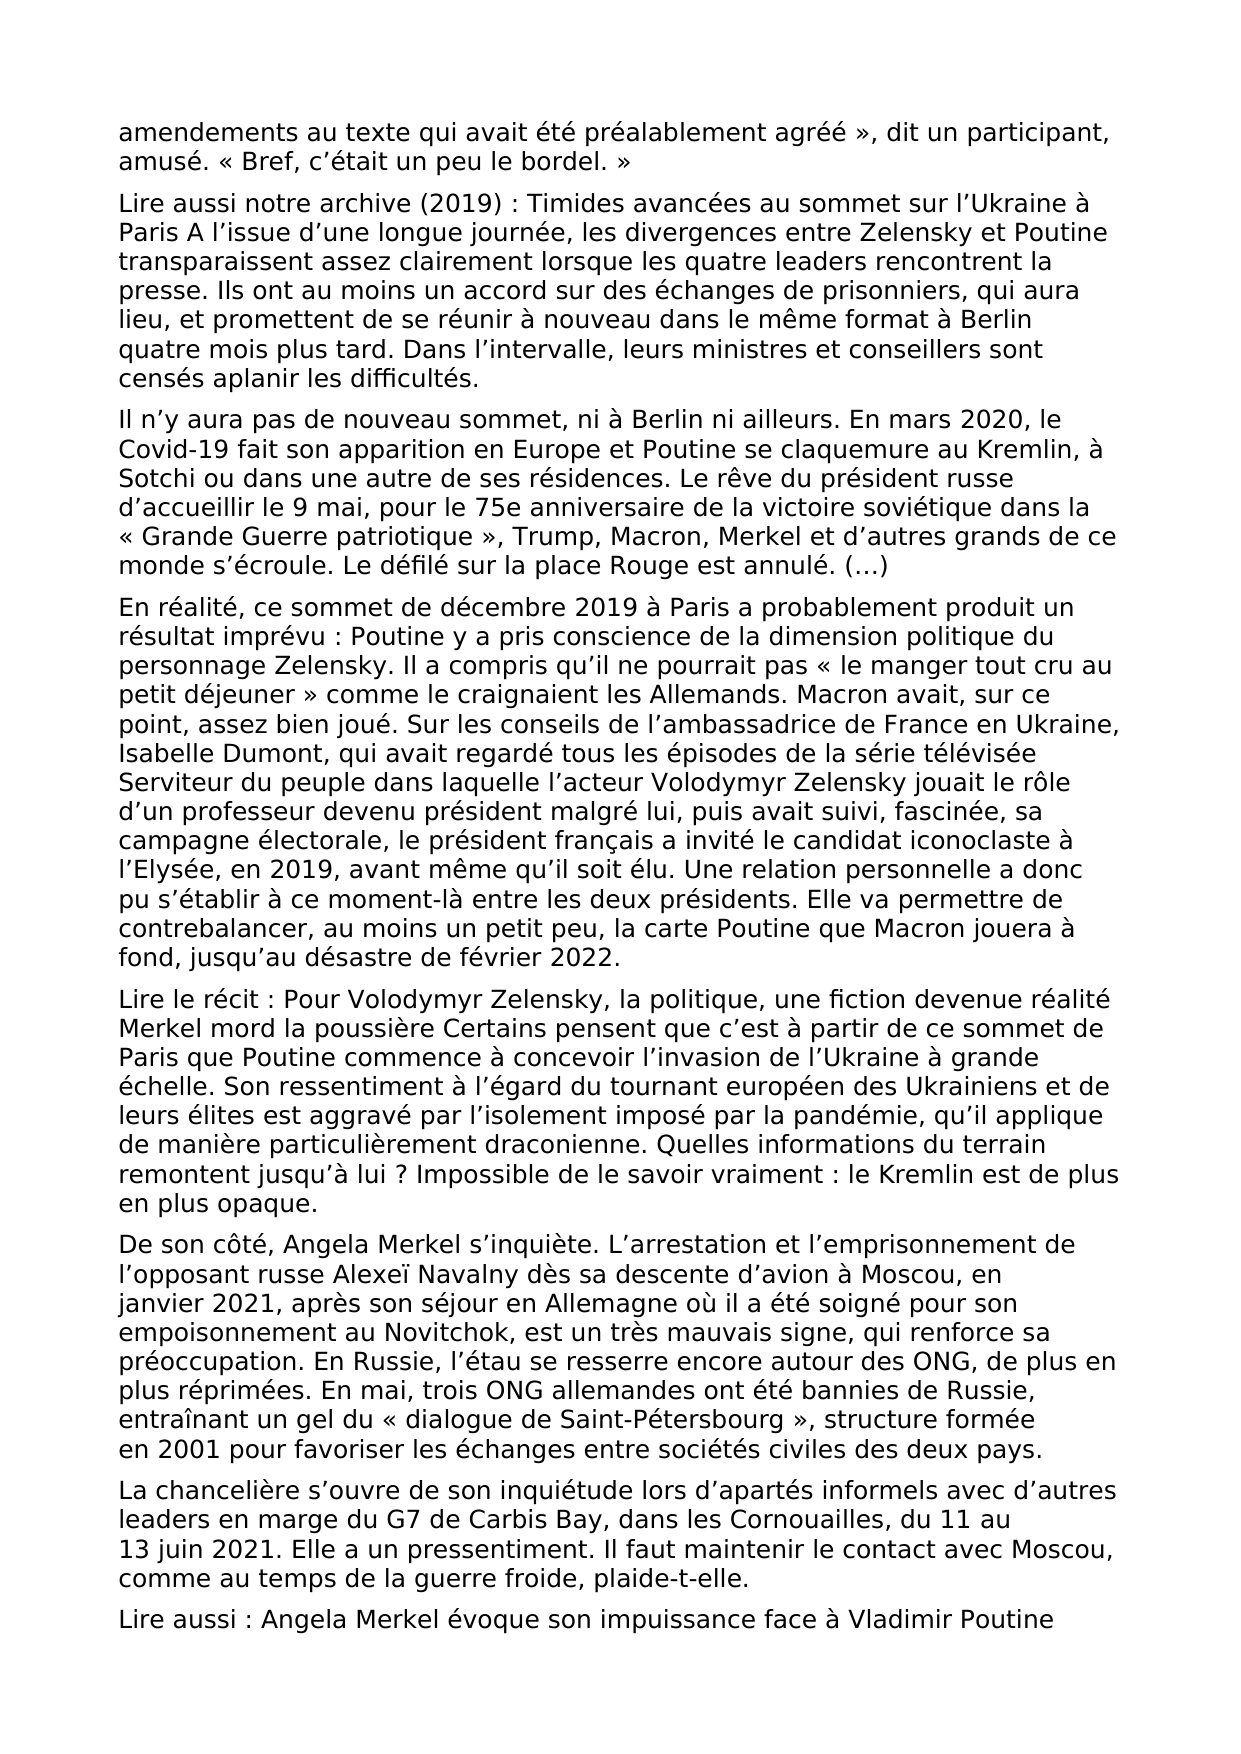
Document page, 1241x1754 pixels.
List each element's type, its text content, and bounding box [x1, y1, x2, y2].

text amendements au texte qui avait été préalablement agréé », dit un participant, amusé. « Bref, c’était un peu le bordel. » [118, 118, 1122, 176]
text La chancelière s’ouvre de son inquiétude lors d’apartés informels avec d’autres leaders en marge du G7 de Carbis Bay, dans les Cornouailles, du 11 au 13 juin 2021. Elle a un pressentiment. Il faut maintenir le contact avec Moscou, comme au temps de la guerre froide, plaide-t-elle. [118, 1476, 1122, 1593]
text Lire le récit : Pour Volodymyr Zelensky, la politique, une fiction devenue réalité Merkel mord la poussière Certains pensent que c’est à partir de ce sommet de Paris que Poutine commence à concevoir l’invasion de l’Ukraine à grande échelle. Son ressentiment à l’égard du tournant européen des Ukrainiens et de leurs élites est aggravé par l’isolement imposé par la pandémie, qu’il applique de manière particulièrement draconienne. Quelles informations du terrain remontent jusqu’à lui ? Impossible de le savoir vraiment : le Kremlin est de plus en plus opaque. [118, 985, 1122, 1218]
text Il n’y aura pas de nouveau sommet, ni à Berlin ni ailleurs. En mars 2020, le Covid-19 fait son apparition en Europe et Poutine se claquemure au Kremlin, à Sotchi ou dans une autre de ses résidences. Le rêve du président russe d’accueillir le 9 mai, pour le 75e anniversaire de la victoire soviétique dans la « Grande Guerre patriotique », Trump, Macron, Merkel et d’autres grands de ce monde s’écroule. Le défilé sur la place Rouge est annulé. (…) [118, 406, 1122, 581]
text De son côté, Angela Merkel s’inquiète. L’arrestation et l’emprisonnement de l’opposant russe Alexeï Navalny dès sa descente d’avion à Moscou, en janvier 2021, après son séjour en Allemagne où il a été soigné pour son empoisonnement au Novitchok, est un très mauvais signe, qui renforce sa préoccupation. En Russie, l’étau se resserre encore autour des ONG, de plus en plus réprimées. En mai, trois ONG allemandes ont été bannies de Russie, entraînant un gel du « dialogue de Saint-Pétersbourg », structure formée en 2001 pour favoriser les échanges entre sociétés civiles des deux pays. [118, 1231, 1122, 1464]
text Lire aussi : Angela Merkel évoque son impuissance face à Vladimir Poutine [118, 1606, 1122, 1635]
text En réalité, ce sommet de décembre 2019 à Paris a probablement produit un résultat imprévu : Poutine y a pris conscience de la dimension politique du personnage Zelensky. Il a compris qu’il ne pourrait pas « le manger tout cru au petit déjeuner » comme le craignaient les Allemands. Macron avait, sur ce point, assez bien joué. Sur les conseils de l’ambassadrice de France en Ukraine, Isabelle Dumont, qui avait regardé tous les épisodes de la série télévisée Serviteur du peuple dans laquelle l’acteur Volodymyr Zelensky jouait le rôle d’un professeur devenu président malgré lui, puis avait suivi, fascinée, sa campagne électorale, le président français a invité le candidat iconoclaste à l’Elysée, en 2019, avant même qu’il soit élu. Une relation personnelle a donc pu s’établir à ce moment-là entre les deux présidents. Elle va permettre de contrebalancer, au moins un petit peu, la carte Poutine que Macron jouera à fond, jusqu’au désastre de février 2022. [118, 593, 1122, 972]
text Lire aussi notre archive (2019) : Timides avancées au sommet sur l’Ukraine à Paris A l’issue d’une longue journée, les divergences entre Zelensky et Poutine transparaissent assez clairement lorsque les quatre leaders rencontrent la presse. Ils ont au moins un accord sur des échanges de prisonniers, qui aura lieu, et promettent de se réunir à nouveau dans le même format à Berlin quatre mois plus tard. Dans l’intervalle, leurs ministres et conseillers sont censés aplanir les difficultés. [118, 189, 1122, 393]
